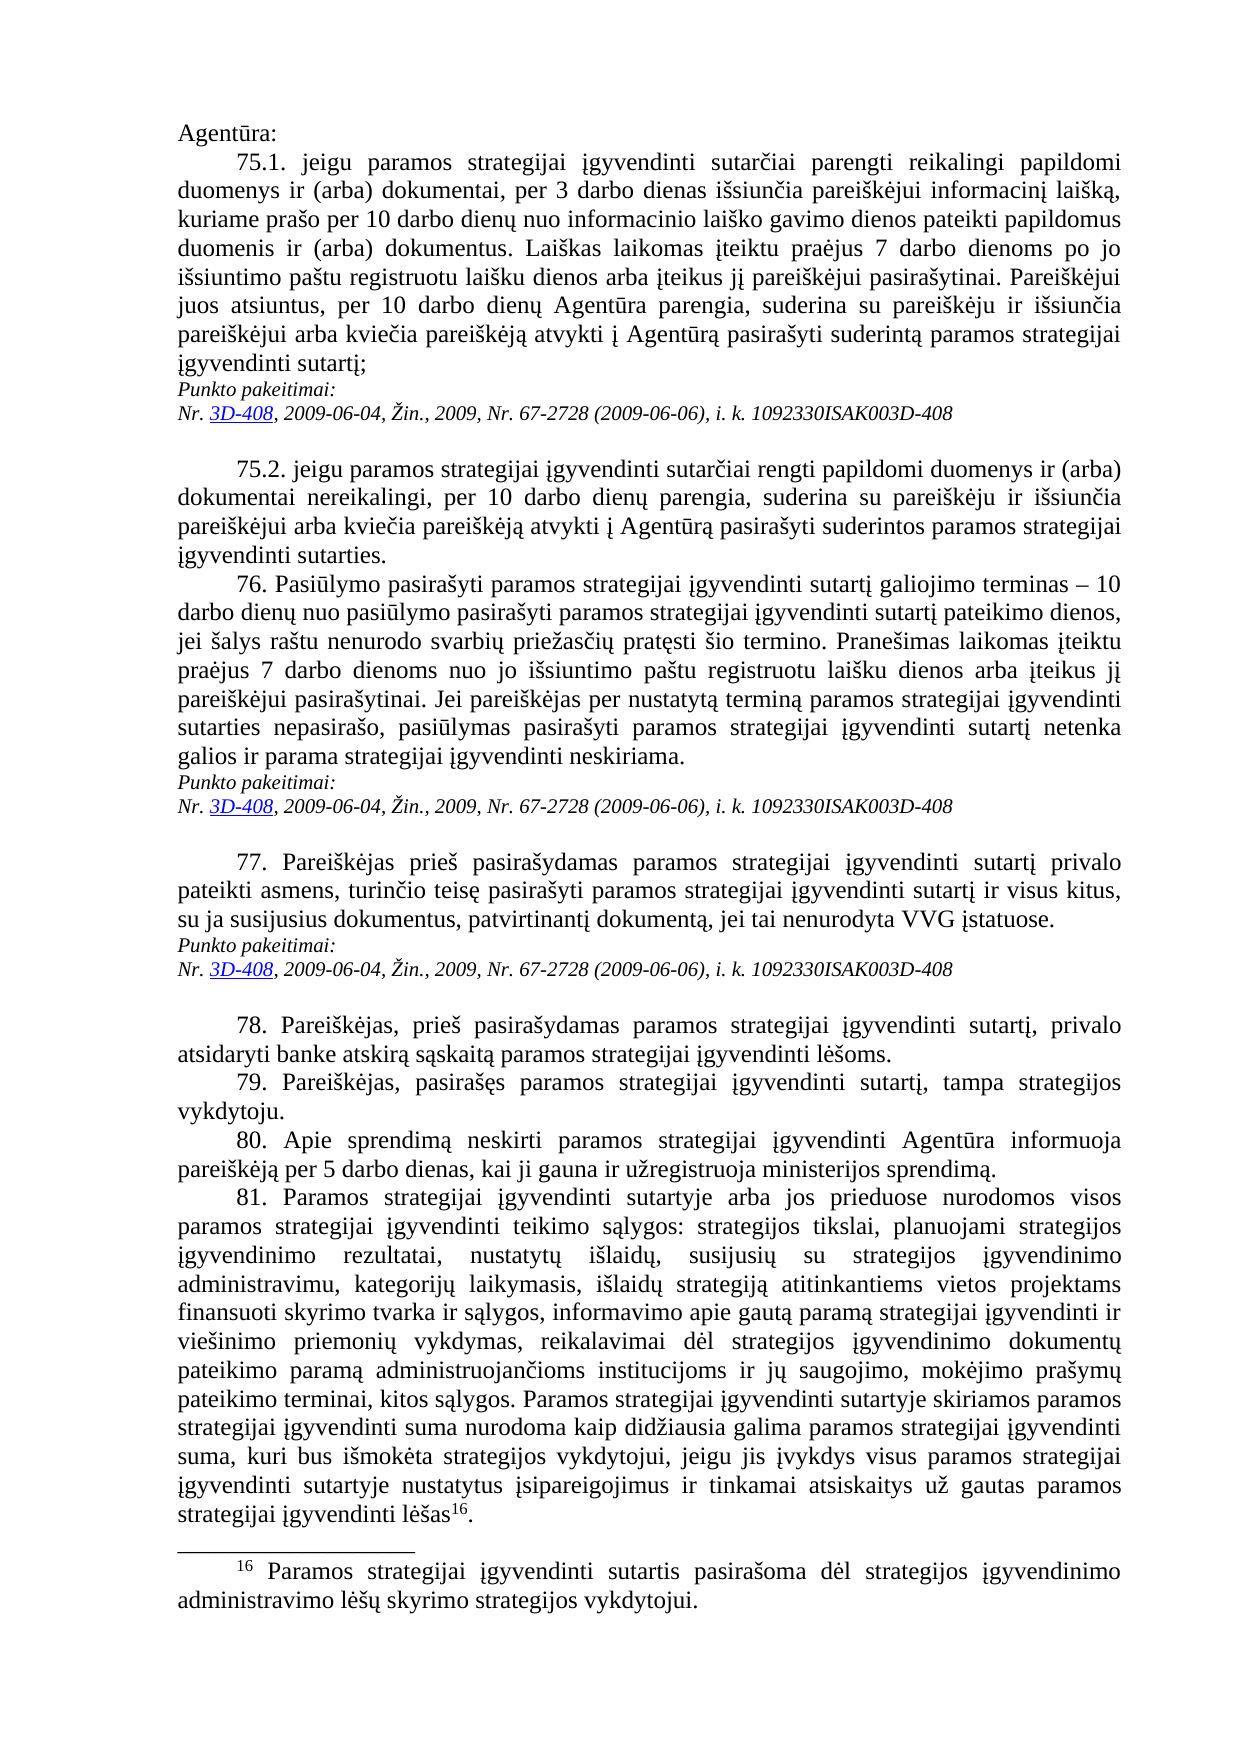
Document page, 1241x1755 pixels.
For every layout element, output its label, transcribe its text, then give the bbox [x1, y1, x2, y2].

text 77. Pareiškėjas prieš pasirašydamas paramos strategijai įgyvendinti sutartį privalo pateikti asmens, turinčio teisę pasirašyti paramos strategijai įgyvendinti sutartį ir visus kitus, su ja susijusius dokumentus, patvirtinantį dokumentą, jei tai nenurodyta VVG įstatuose. [177, 847, 1122, 933]
text 16 Paramos strategijai įgyvendinti sutartis pasirašoma dėl strategijos įgyvendinimo administravimo lėšų skyrimo strategijos vykdytojui. [177, 1556, 1122, 1614]
text Agentūra: [177, 118, 1122, 147]
text 75.2. jeigu paramos strategijai įgyvendinti sutarčiai rengti papildomi duomenys ir (arba) dokumentai nereikalingi, per 10 darbo dienų parengia, suderina su pareiškėju ir išsiunčia pareiškėjui arba kviečia pareiškėją atvykti į Agentūrą pasirašyti suderintos paramos strategijai įgyvendinti sutarties. [177, 454, 1122, 569]
text 75.1. jeigu paramos strategijai įgyvendinti sutarčiai parengti reikalingi papildomi duomenys ir (arba) dokumentai, per 3 darbo dienas išsiunčia pareiškėjui informacinį laišką, kuriame prašo per 10 darbo dienų nuo informacinio laiško gavimo dienos pateikti papildomus duomenis ir (arba) dokumentus. Laiškas laikomas įteiktu praėjus 7 darbo dienoms po jo išsiuntimo paštu registruotu laišku dienos arba įteikus jį pareiškėjui pasirašytinai. Pareiškėjui juos atsiuntus, per 10 darbo dienų Agentūra parengia, suderina su pareiškėju ir išsiunčia pareiškėjui arba kviečia pareiškėją atvykti į Agentūrą pasirašyti suderintą paramos strategijai įgyvendinti sutartį; [177, 147, 1122, 377]
text 81. Paramos strategijai įgyvendinti sutartyje arba jos prieduose nurodomos visos paramos strategijai įgyvendinti teikimo sąlygos: strategijos tikslai, planuojami strategijos įgyvendinimo rezultatai, nustatytų išlaidų, susijusių su strategijos įgyvendinimo administravimu, kategorijų laikymasis, išlaidų strategiją atitinkantiems vietos projektams finansuoti skyrimo tvarka ir sąlygos, informavimo apie gautą paramą strategijai įgyvendinti ir viešinimo priemonių vykdymas, reikalavimai dėl strategijos įgyvendinimo dokumentų pateikimo paramą administruojančioms institucijoms ir jų saugojimo, mokėjimo prašymų pateikimo terminai, kitos sąlygos. Paramos strategijai įgyvendinti sutartyje skiriamos paramos strategijai įgyvendinti suma nurodoma kaip didžiausia galima paramos strategijai įgyvendinti suma, kuri bus išmokėta strategijos vykdytojui, jeigu jis įvykdys visus paramos strategijai įgyvendinti sutartyje nustatytus įsipareigojimus ir tinkamai atsiskaitys už gautas paramos strategijai įgyvendinti lėšas16. [177, 1182, 1122, 1527]
text 76. Pasiūlymo pasirašyti paramos strategijai įgyvendinti sutartį galiojimo terminas – 10 darbo dienų nuo pasiūlymo pasirašyti paramos strategijai įgyvendinti sutartį pateikimo dienos, jei šalys raštu nenurodo svarbių priežasčių pratęsti šio termino. Pranešimas laikomas įteiktu praėjus 7 darbo dienoms nuo jo išsiuntimo paštu registruotu laišku dienos arba įteikus jį pareiškėjui pasirašytinai. Jei pareiškėjas per nustatytą terminą paramos strategijai įgyvendinti sutarties nepasirašo, pasiūlymas pasirašyti paramos strategijai įgyvendinti sutartį netenka galios ir parama strategijai įgyvendinti neskiriama. [177, 569, 1122, 770]
text Punkto pakeitimai: [177, 933, 1122, 957]
text Nr. 3D-408, 2009-06-04, Žin., 2009, Nr. 67-2728 (2009-06-06), i. k. 1092330ISAK003D-408 [177, 401, 1122, 425]
text Nr. 3D-408, 2009-06-04, Žin., 2009, Nr. 67-2728 (2009-06-06), i. k. 1092330ISAK003D-408 [177, 957, 1122, 981]
text Nr. 3D-408, 2009-06-04, Žin., 2009, Nr. 67-2728 (2009-06-06), i. k. 1092330ISAK003D-408 [177, 794, 1122, 818]
text 80. Apie sprendimą neskirti paramos strategijai įgyvendinti Agentūra informuoja pareiškėją per 5 darbo dienas, kai ji gauna ir užregistruoja ministerijos sprendimą. [177, 1125, 1122, 1182]
text 78. Pareiškėjas, prieš pasirašydamas paramos strategijai įgyvendinti sutartį, privalo atsidaryti banke atskirą sąskaitą paramos strategijai įgyvendinti lėšoms. [177, 1010, 1122, 1067]
text ___________________ [177, 1527, 1122, 1556]
text Punkto pakeitimai: [177, 377, 1122, 401]
text 79. Pareiškėjas, pasirašęs paramos strategijai įgyvendinti sutartį, tampa strategijos vykdytoju. [177, 1067, 1122, 1125]
text Punkto pakeitimai: [177, 770, 1122, 794]
